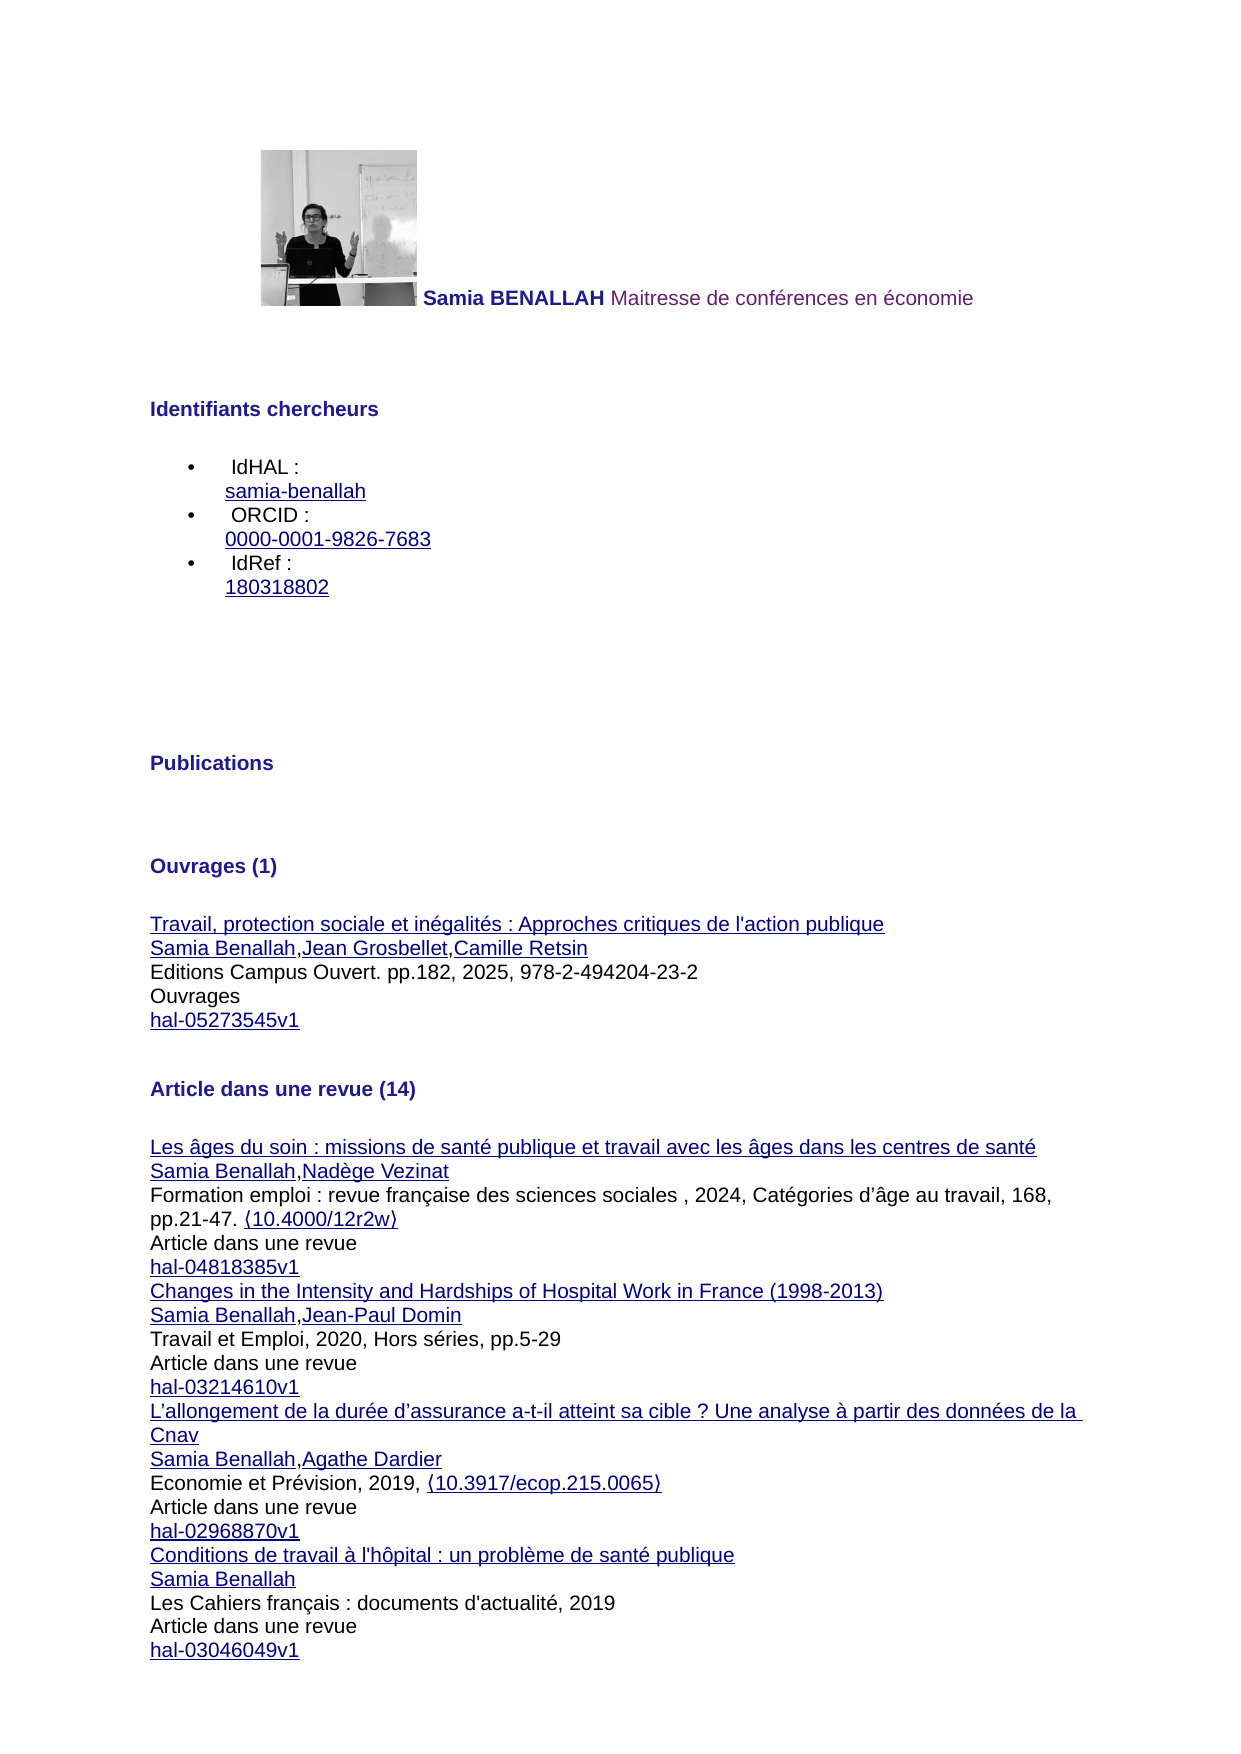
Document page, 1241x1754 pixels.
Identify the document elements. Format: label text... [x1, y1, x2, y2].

subtitle Ouvrages (1) [150, 854, 1090, 878]
subtitle Identifiants chercheurs [150, 397, 1090, 421]
list ORCID : [187, 503, 1090, 527]
list IdHAL : [187, 455, 1090, 479]
picture [260, 150, 417, 306]
subtitle Samia BENALLAH Maitresse de conférences en économie [150, 150, 1090, 310]
list 180318802 [187, 575, 1090, 599]
table_cell L’allongement de la durée d’assurance a-t-il atteint sa cible ? Une analyse à partir des données de la Cnav Samia Benallah,Agathe Dardier Economie et Prévision, 2019, ⟨10.3917/ecop.215.0065⟩ Article dans une revue hal-02968870v1 [150, 1399, 1090, 1542]
table_cell Changes in the Intensity and Hardships of Hospital Work in France (1998-2013) Samia Benallah,Jean-Paul Domin Travail et Emploi, 2020, Hors séries, pp.5-29 Article dans une revue hal-03214610v1 [150, 1279, 1090, 1399]
list samia-benallah [187, 479, 1090, 503]
table_cell Conditions de travail à l'hôpital : un problème de santé publique Samia Benallah Les Cahiers français : documents d'actualité, 2019 Article dans une revue hal-03046049v1 [150, 1543, 1090, 1662]
table_header Les âges du soin : missions de santé publique et travail avec les âges dans les centres de santé Samia Benallah,Nadège Vezinat Formation emploi : revue française des sciences sociales , 2024, Catégories d’âge au travail, 168, pp.21-47. ⟨10.4000/12r2w⟩ Article dans une revue hal-04818385v1 [150, 1135, 1090, 1279]
table_header Travail, protection sociale et inégalités : Approches critiques de l'action publique Samia Benallah,Jean Grosbellet,Camille Retsin Editions Campus Ouvert. pp.182, 2025, 978-2-494204-23-2 Ouvrages hal-05273545v1 [150, 912, 1090, 1032]
list IdRef : [187, 551, 1090, 575]
list 0000-0001-9826-7683 [187, 527, 1090, 551]
subtitle Publications [150, 751, 1090, 775]
subtitle Article dans une revue (14) [150, 1077, 1090, 1101]
